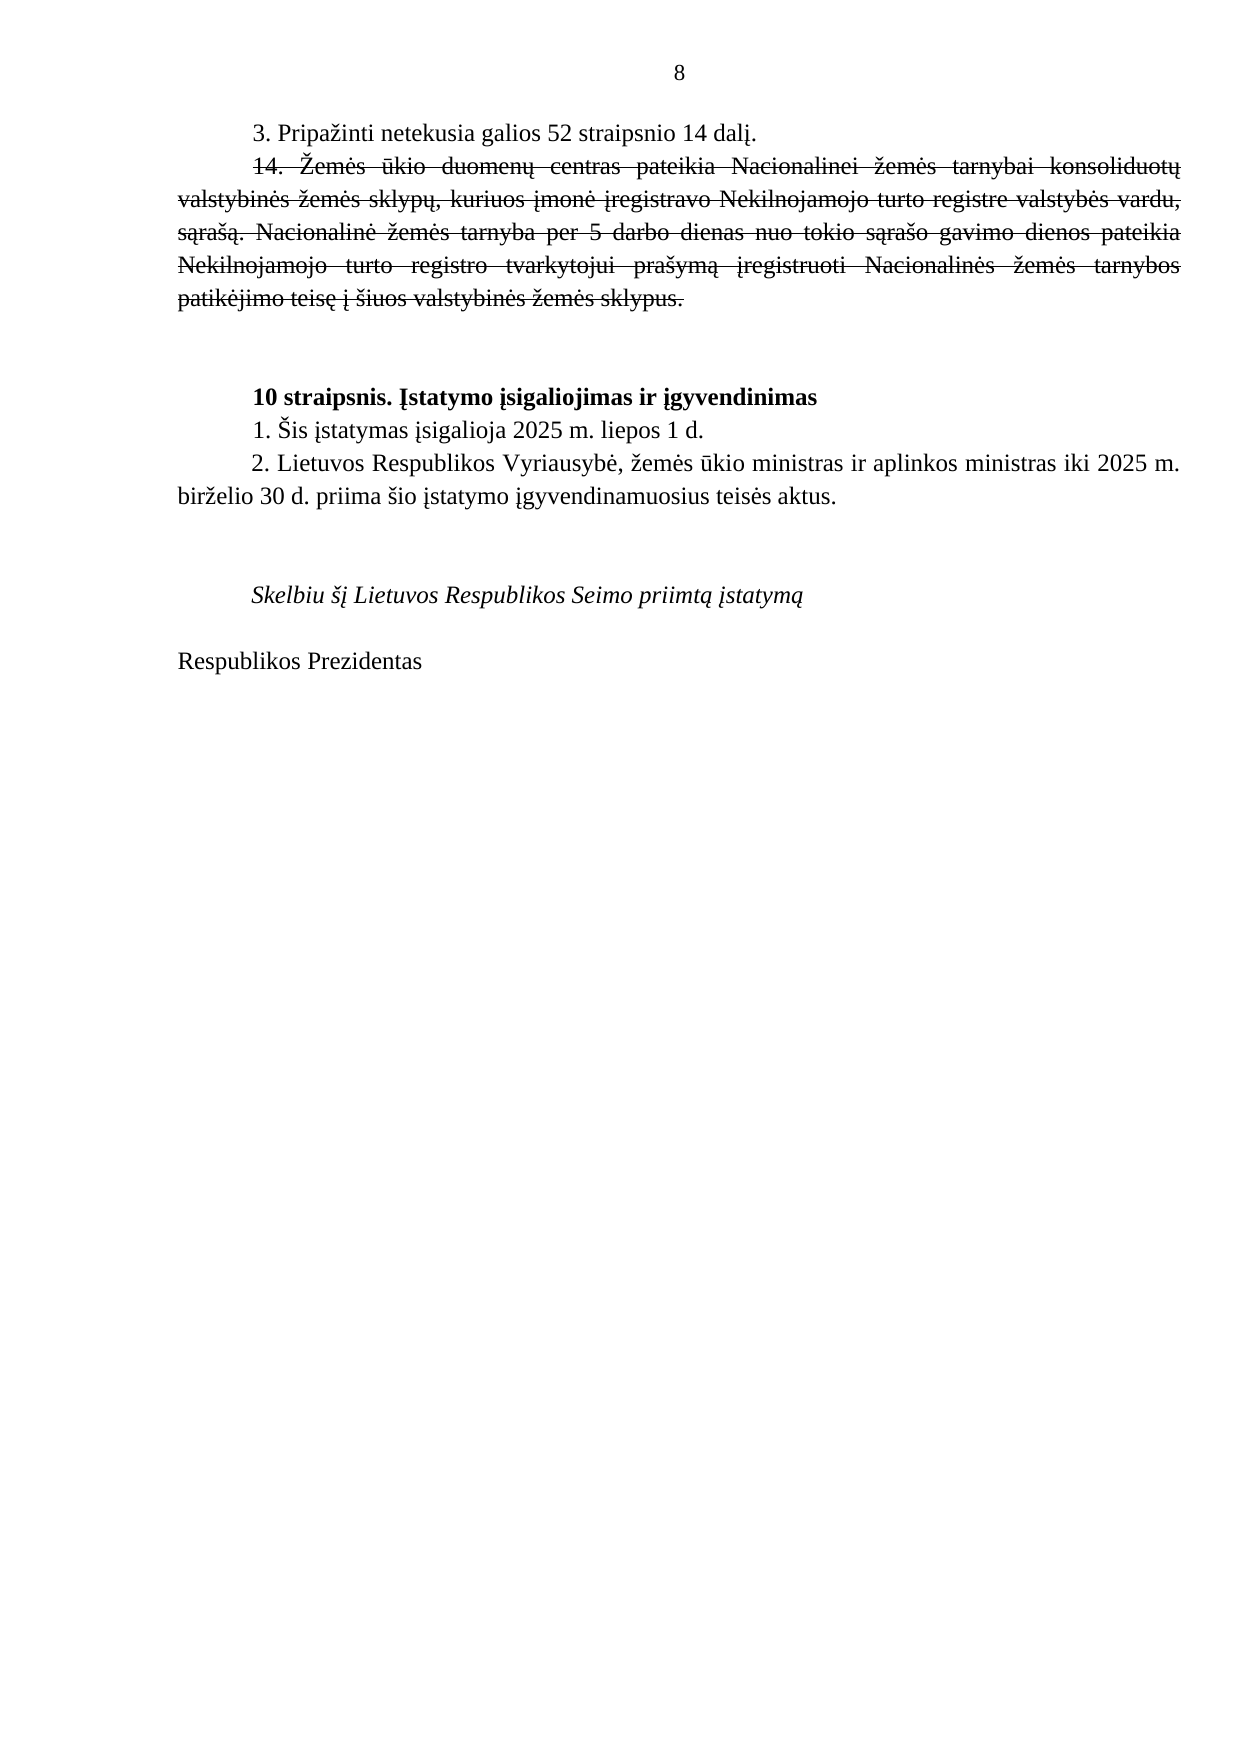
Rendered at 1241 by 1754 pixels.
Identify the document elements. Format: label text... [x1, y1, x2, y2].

text 14. Žemės ūkio duomenų centras pateikia Nacionalinei žemės tarnybai konsoliduotų valstybinės žemės sklypų, kuriuos įmonė įregistravo Nekilnojamojo turto registre valstybės vardu, sąrašą. Nacionalinė žemės tarnyba per 5 darbo dienas nuo tokio sąrašo gavimo dienos pateikia Nekilnojamojo turto registro tvarkytojui prašymą įregistruoti Nacionalinės žemės tarnybos patikėjimo teisę į šiuos valstybinės žemės sklypus. [177, 267, 1181, 312]
text 14. Žemės ūkio duomenų centras pateikia Nacionalinei žemės tarnybai konsoliduotų valstybinės žemės sklypų, kuriuos įmonė įregistravo Nekilnojamojo turto registre valstybės vardu, sąrašą. Nacionalinė žemės tarnyba per 5 darbo dienas nuo tokio sąrašo gavimo dienos pateikia Nekilnojamojo turto registro tvarkytojui prašymą įregistruoti Nacionalinės žemės tarnybos patikėjimo teisę į šiuos valstybinės žemės sklypus. [177, 234, 1181, 266]
text 14. Žemės ūkio duomenų centras pateikia Nacionalinei žemės tarnybai konsoliduotų valstybinės žemės sklypų, kuriuos įmonė įregistravo Nekilnojamojo turto registre valstybės vardu, sąrašą. Nacionalinė žemės tarnyba per 5 darbo dienas nuo tokio sąrašo gavimo dienos pateikia Nekilnojamojo turto registro tvarkytojui prašymą įregistruoti Nacionalinės žemės tarnybos patikėjimo teisę į šiuos valstybinės žemės sklypus. [177, 151, 1181, 200]
text 10 straipsnis. Įstatymo įsigaliojimas ir įgyvendinimas [177, 382, 1181, 411]
text Skelbiu šį Lietuvos Respublikos Seimo priimtą įstatymą [177, 580, 1181, 609]
text 2. Lietuvos Respublikos Vyriausybė, žemės ūkio ministras ir aplinkos ministras iki 2025 m. birželio 30 d. priima šio įstatymo įgyvendinamuosius teisės aktus. [177, 448, 1181, 510]
text 3. Pripažinti netekusia galios 52 straipsnio 14 dalį. [177, 118, 1181, 147]
text 1. Šis įstatymas įsigalioja 2025 m. liepos 1 d. [177, 415, 1181, 444]
text 14. Žemės ūkio duomenų centras pateikia Nacionalinei žemės tarnybai konsoliduotų valstybinės žemės sklypų, kuriuos įmonė įregistravo Nekilnojamojo turto registre valstybės vardu, sąrašą. Nacionalinė žemės tarnyba per 5 darbo dienas nuo tokio sąrašo gavimo dienos pateikia Nekilnojamojo turto registro tvarkytojui prašymą įregistruoti Nacionalinės žemės tarnybos patikėjimo teisę į šiuos valstybinės žemės sklypus. [177, 201, 1181, 233]
text Respublikos Prezidentas [177, 646, 1181, 675]
